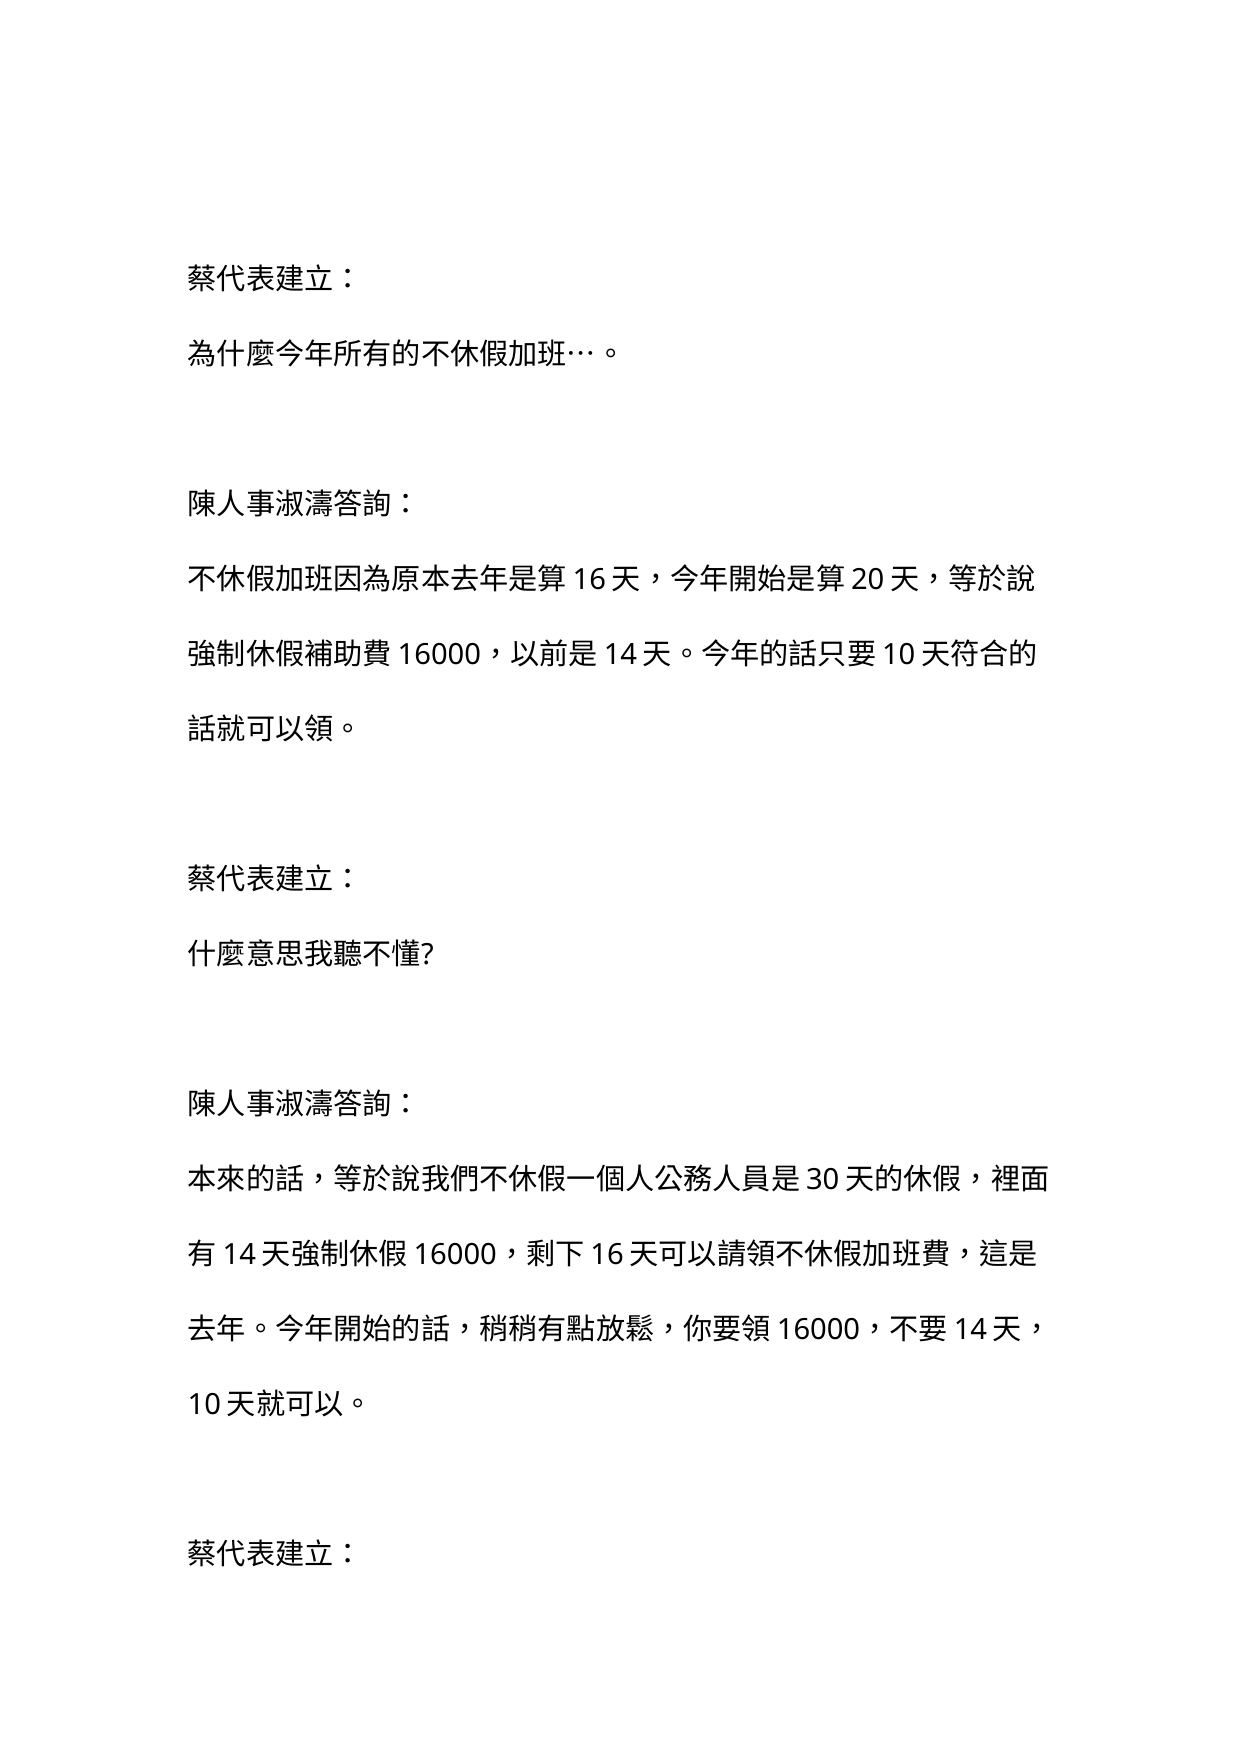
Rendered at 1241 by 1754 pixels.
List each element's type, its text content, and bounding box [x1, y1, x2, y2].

text 蔡代表建立： [187, 1514, 1053, 1589]
text 蔡代表建立： [187, 839, 1053, 914]
text 陳人事淑濤答詢： [187, 464, 1053, 539]
text 不休假加班因為原本去年是算16天，今年開始是算20天，等於說強制休假補助費16000，以前是14天。今年的話只要10天符合的話就可以領。 [187, 539, 1053, 764]
text 為什麼今年所有的不休假加班…。 [187, 314, 1053, 389]
text 陳人事淑濤答詢： [187, 1064, 1053, 1139]
text 什麼意思我聽不懂? [187, 914, 1053, 989]
text 蔡代表建立： [187, 239, 1053, 314]
text 本來的話，等於說我們不休假一個人公務人員是30天的休假，裡面有14天強制休假16000，剩下16天可以請領不休假加班費，這是去年。今年開始的話，稍稍有點放鬆，你要領16000，不要14天，10天就可以。 [187, 1139, 1053, 1439]
